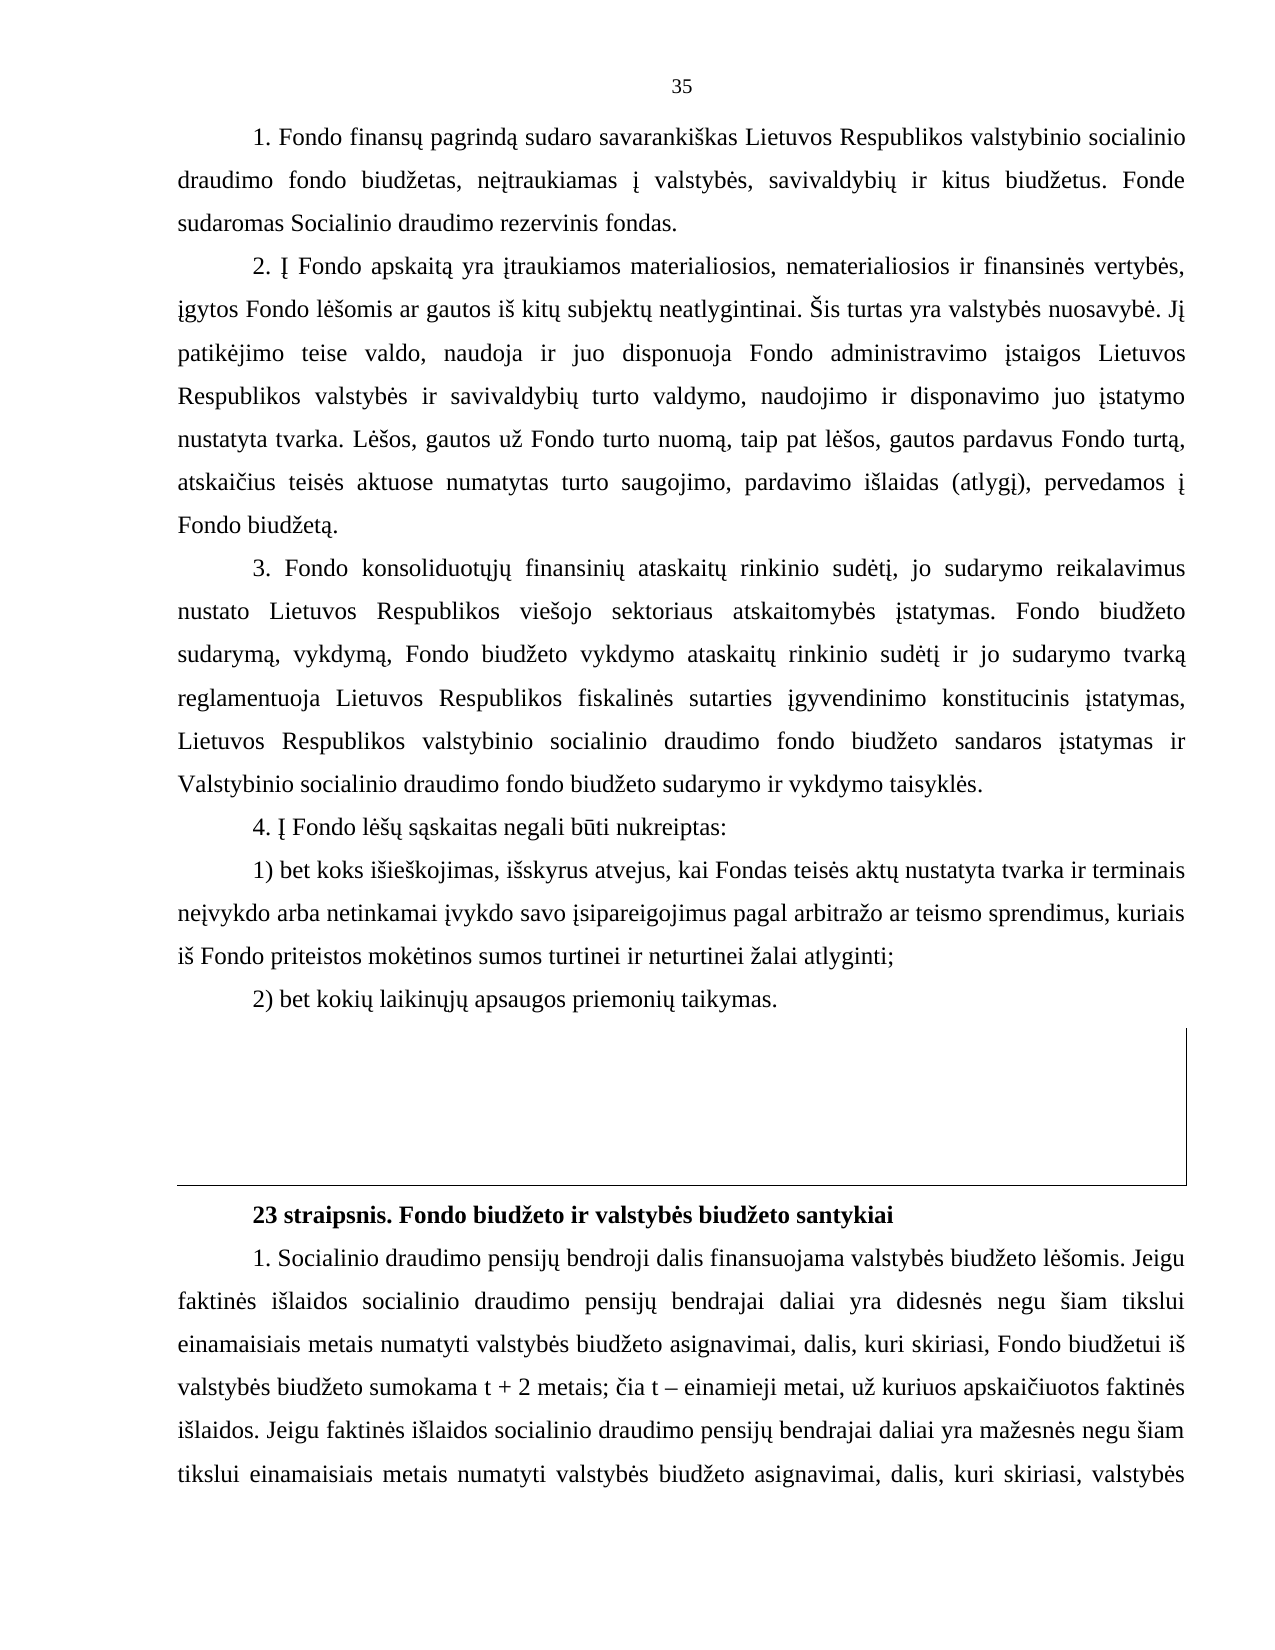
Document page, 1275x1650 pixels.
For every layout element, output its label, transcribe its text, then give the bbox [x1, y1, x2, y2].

text 3. Fondo konsoliduotųjų finansinių ataskaitų rinkinio sudėtį, jo sudarymo reikalavimus nustato Lietuvos Respublikos viešojo sektoriaus atskaitomybės įstatymas. Fondo biudžeto sudarymą, vykdymą, Fondo biudžeto vykdymo ataskaitų rinkinio sudėtį ir jo sudarymo tvarką reglamentuoja Lietuvos Respublikos fiskalinės sutarties įgyvendinimo konstitucinis įstatymas, Lietuvos Respublikos valstybinio socialinio draudimo fondo biudžeto sandaros įstatymas ir Valstybinio socialinio draudimo fondo biudžeto sudarymo ir vykdymo taisyklės. [177, 553, 1186, 798]
text 1) bet koks išieškojimas, išskyrus atvejus, kai Fondas teisės aktų nustatyta tvarka ir terminais neįvykdo arba netinkamai įvykdo savo įsipareigojimus pagal arbitražo ar teismo sprendimus, kuriais iš Fondo priteistos mokėtinos sumos turtinei ir neturtinei žalai atlyginti; [177, 855, 1186, 970]
text 23 straipsnis. Fondo biudžeto ir valstybės biudžeto santykiai [177, 1200, 1186, 1229]
text 1. Socialinio draudimo pensijų bendroji dalis finansuojama valstybės biudžeto lėšomis. Jeigu faktinės išlaidos socialinio draudimo pensijų bendrajai daliai yra didesnės negu šiam tikslui einamaisiais metais numatyti valstybės biudžeto asignavimai, dalis, kuri skiriasi, Fondo biudžetui iš valstybės biudžeto sumokama t + 2 metais; čia t – einamieji metai, už kuriuos apskaičiuotos faktinės išlaidos. Jeigu faktinės išlaidos socialinio draudimo pensijų bendrajai daliai yra mažesnės negu šiam tikslui einamaisiais metais numatyti valstybės biudžeto asignavimai, dalis, kuri skiriasi, valstybės [177, 1243, 1186, 1487]
text 2. Į Fondo apskaitą yra įtraukiamos materialiosios, nematerialiosios ir finansinės vertybės, įgytos Fondo lėšomis ar gautos iš kitų subjektų neatlygintinai. Šis turtas yra valstybės nuosavybė. Jį patikėjimo teise valdo, naudoja ir juo disponuoja Fondo administravimo įstaigos Lietuvos Respublikos valstybės ir savivaldybių turto valdymo, naudojimo ir disponavimo juo įstatymo nustatyta tvarka. Lėšos, gautos už Fondo turto nuomą, taip pat lėšos, gautos pardavus Fondo turtą, atskaičius teisės aktuose numatytas turto saugojimo, pardavimo išlaidas (atlygį), pervedamos į Fondo biudžetą. [177, 251, 1186, 539]
text 2) bet kokių laikinųjų apsaugos priemonių taikymas. [177, 984, 1186, 1013]
text 1. Fondo finansų pagrindą sudaro savarankiškas Lietuvos Respublikos valstybinio socialinio draudimo fondo biudžetas, neįtraukiamas į valstybės, savivaldybių ir kitus biudžetus. Fonde sudaromas Socialinio draudimo rezervinis fondas. [177, 122, 1186, 237]
text 4. Į Fondo lėšų sąskaitas negali būti nukreiptas: [177, 812, 1186, 841]
